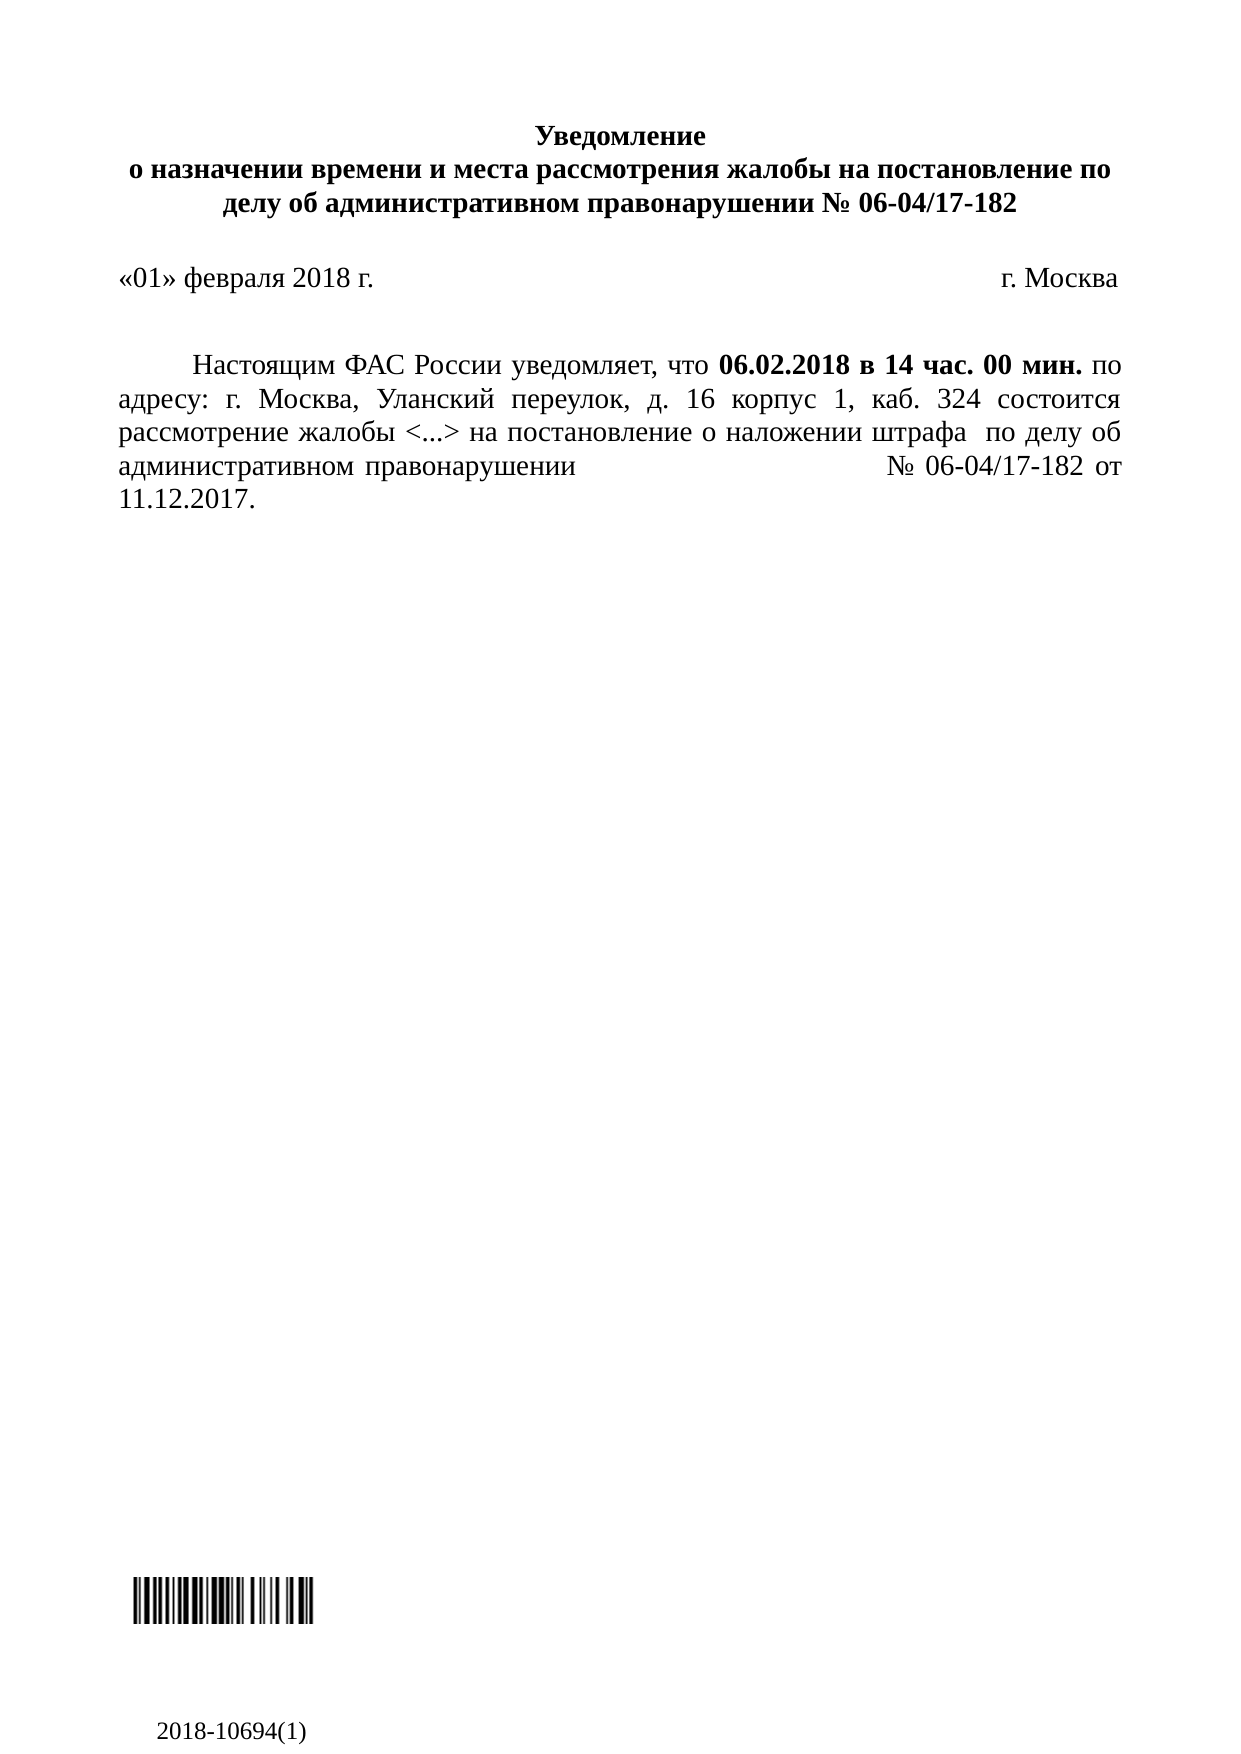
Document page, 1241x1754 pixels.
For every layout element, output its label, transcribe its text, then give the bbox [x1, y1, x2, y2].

text Настоящим ФАС России уведомляет, что 06.02.2018 в 14 час. 00 мин. по адресу: г. Москва, Уланский переулок, д. 16 корпус 1, каб. 324 состоится рассмотрение жалобы <...> на постановление о наложении штрафа по делу об административном правонарушении № 06-04/17-182 от 11.12.2017. [118, 347, 1122, 515]
text «01» февраля 2018 г. г. Москва [118, 260, 1122, 293]
text о назначении времени и места рассмотрения жалобы на постановление по делу об административном правонарушении № 06-04/17-182 [118, 152, 1122, 219]
picture [118, 1577, 331, 1624]
text Уведомление [118, 118, 1122, 152]
